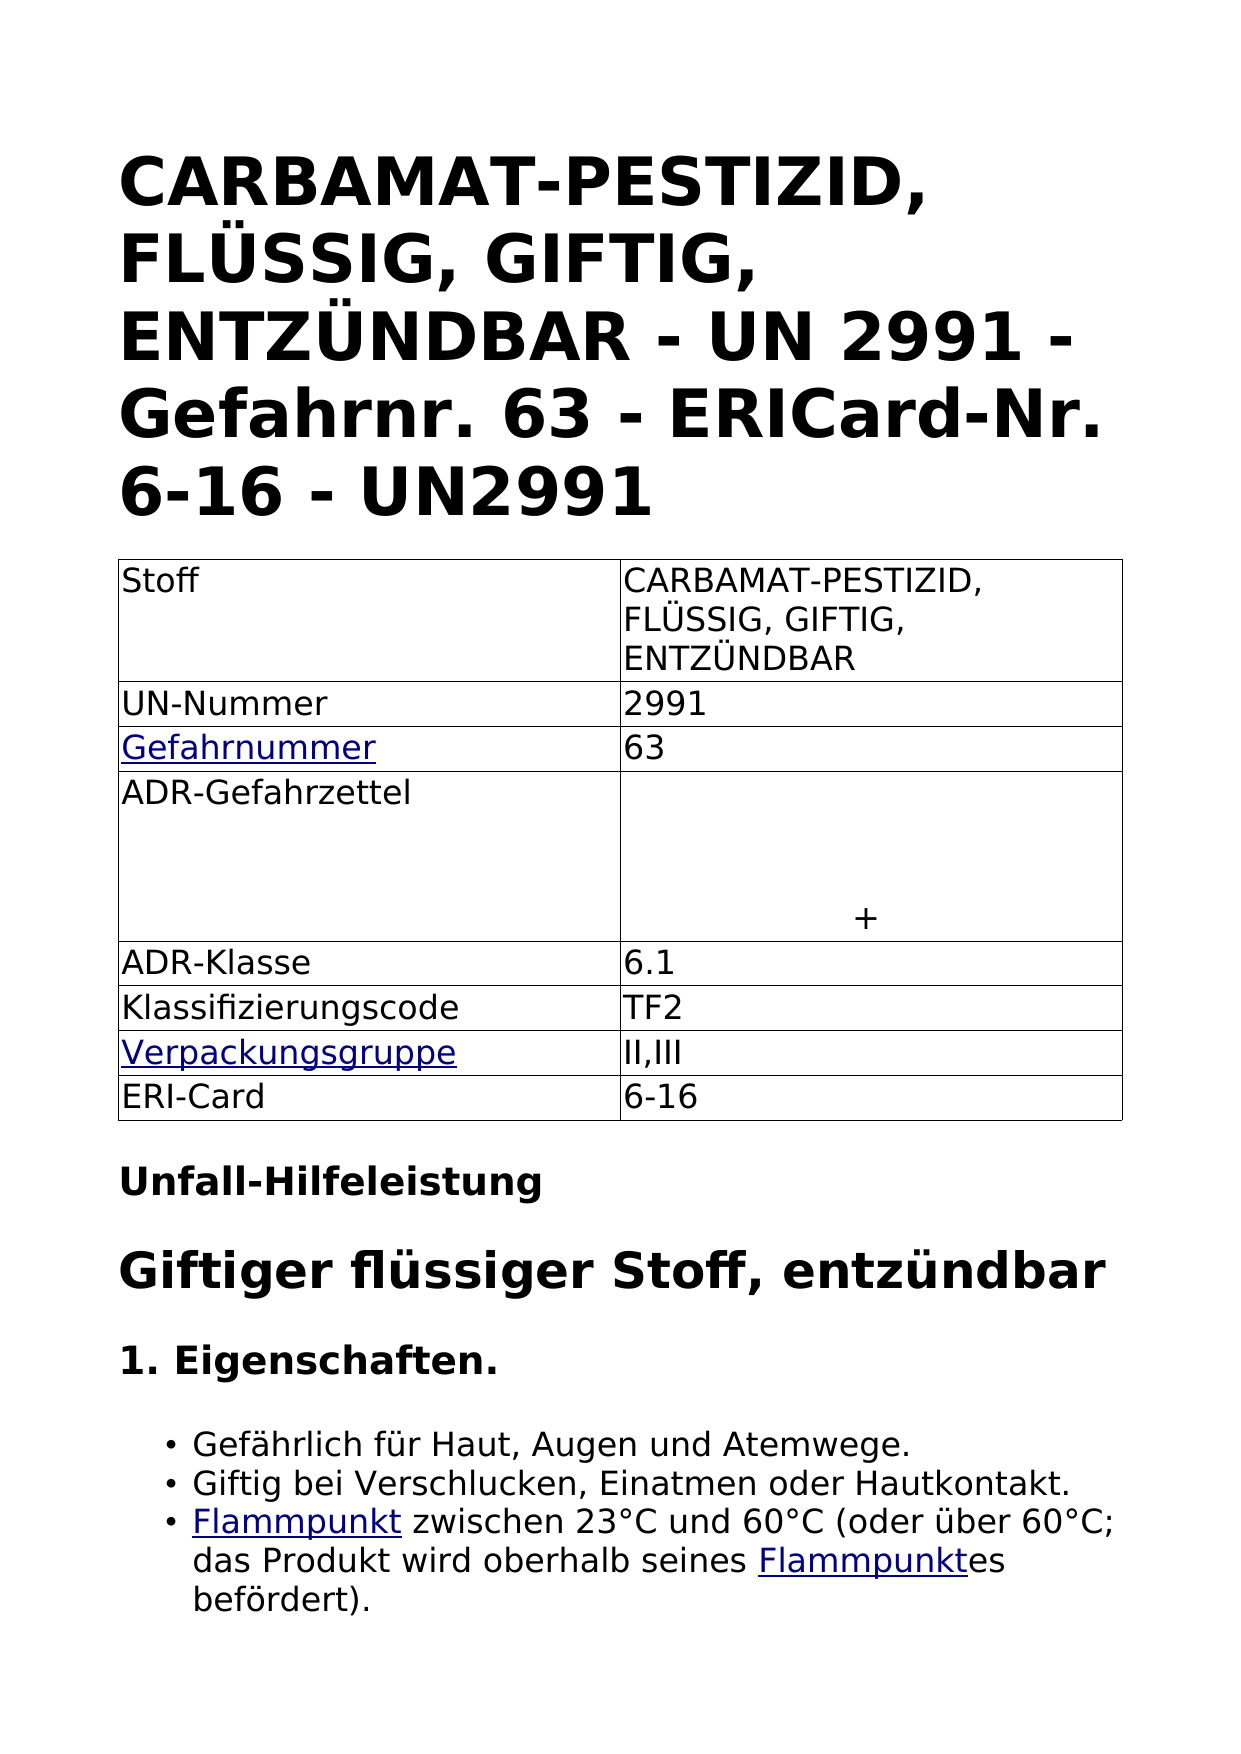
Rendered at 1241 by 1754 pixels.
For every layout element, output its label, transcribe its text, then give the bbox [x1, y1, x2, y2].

subtitle CARBAMAT-PESTIZID, FLÜSSIG, GIFTIG, ENTZÜNDBAR - UN 2991 - Gefahrnr. 63 - ERICard-Nr. 6-16 - UN2991 [118, 143, 1122, 531]
table_cell 63 [621, 727, 1122, 771]
table_cell Klassifizierungscode [119, 986, 620, 1030]
table_cell ERI-Card [119, 1076, 620, 1120]
table_cell 6.1 [621, 942, 1122, 985]
list Gefährlich für Haut, Augen und Atemwege. [177, 1425, 1122, 1464]
table_cell ADR-Klasse [119, 942, 620, 985]
subtitle Giftiger flüssiger Stoff, entzündbar [118, 1242, 1122, 1301]
table_header CARBAMAT-PESTIZID, FLÜSSIG, GIFTIG, ENTZÜNDBAR [621, 560, 1122, 681]
table_cell II,III [621, 1031, 1122, 1075]
table_cell UN-Nummer [119, 682, 620, 726]
table_cell TF2 [621, 986, 1122, 1030]
table_cell Verpackungsgruppe [119, 1031, 620, 1075]
table_header Stoff [119, 560, 620, 681]
table_cell 6-16 [621, 1076, 1122, 1120]
table_cell + [621, 772, 1122, 941]
table_cell 2991 [621, 682, 1122, 726]
subtitle 1. Eigenschaften. [118, 1338, 1122, 1383]
table_cell ADR-Gefahrzettel [119, 772, 620, 941]
list Giftig bei Verschlucken, Einatmen oder Hautkontakt. [177, 1464, 1122, 1503]
table_cell Gefahrnummer [119, 727, 620, 771]
list Flammpunkt zwischen 23°C und 60°C (oder über 60°C; das Produkt wird oberhalb seines Flammpunktes befördert). [177, 1503, 1122, 1619]
subtitle Unfall-Hilfeleistung [118, 1160, 1122, 1205]
